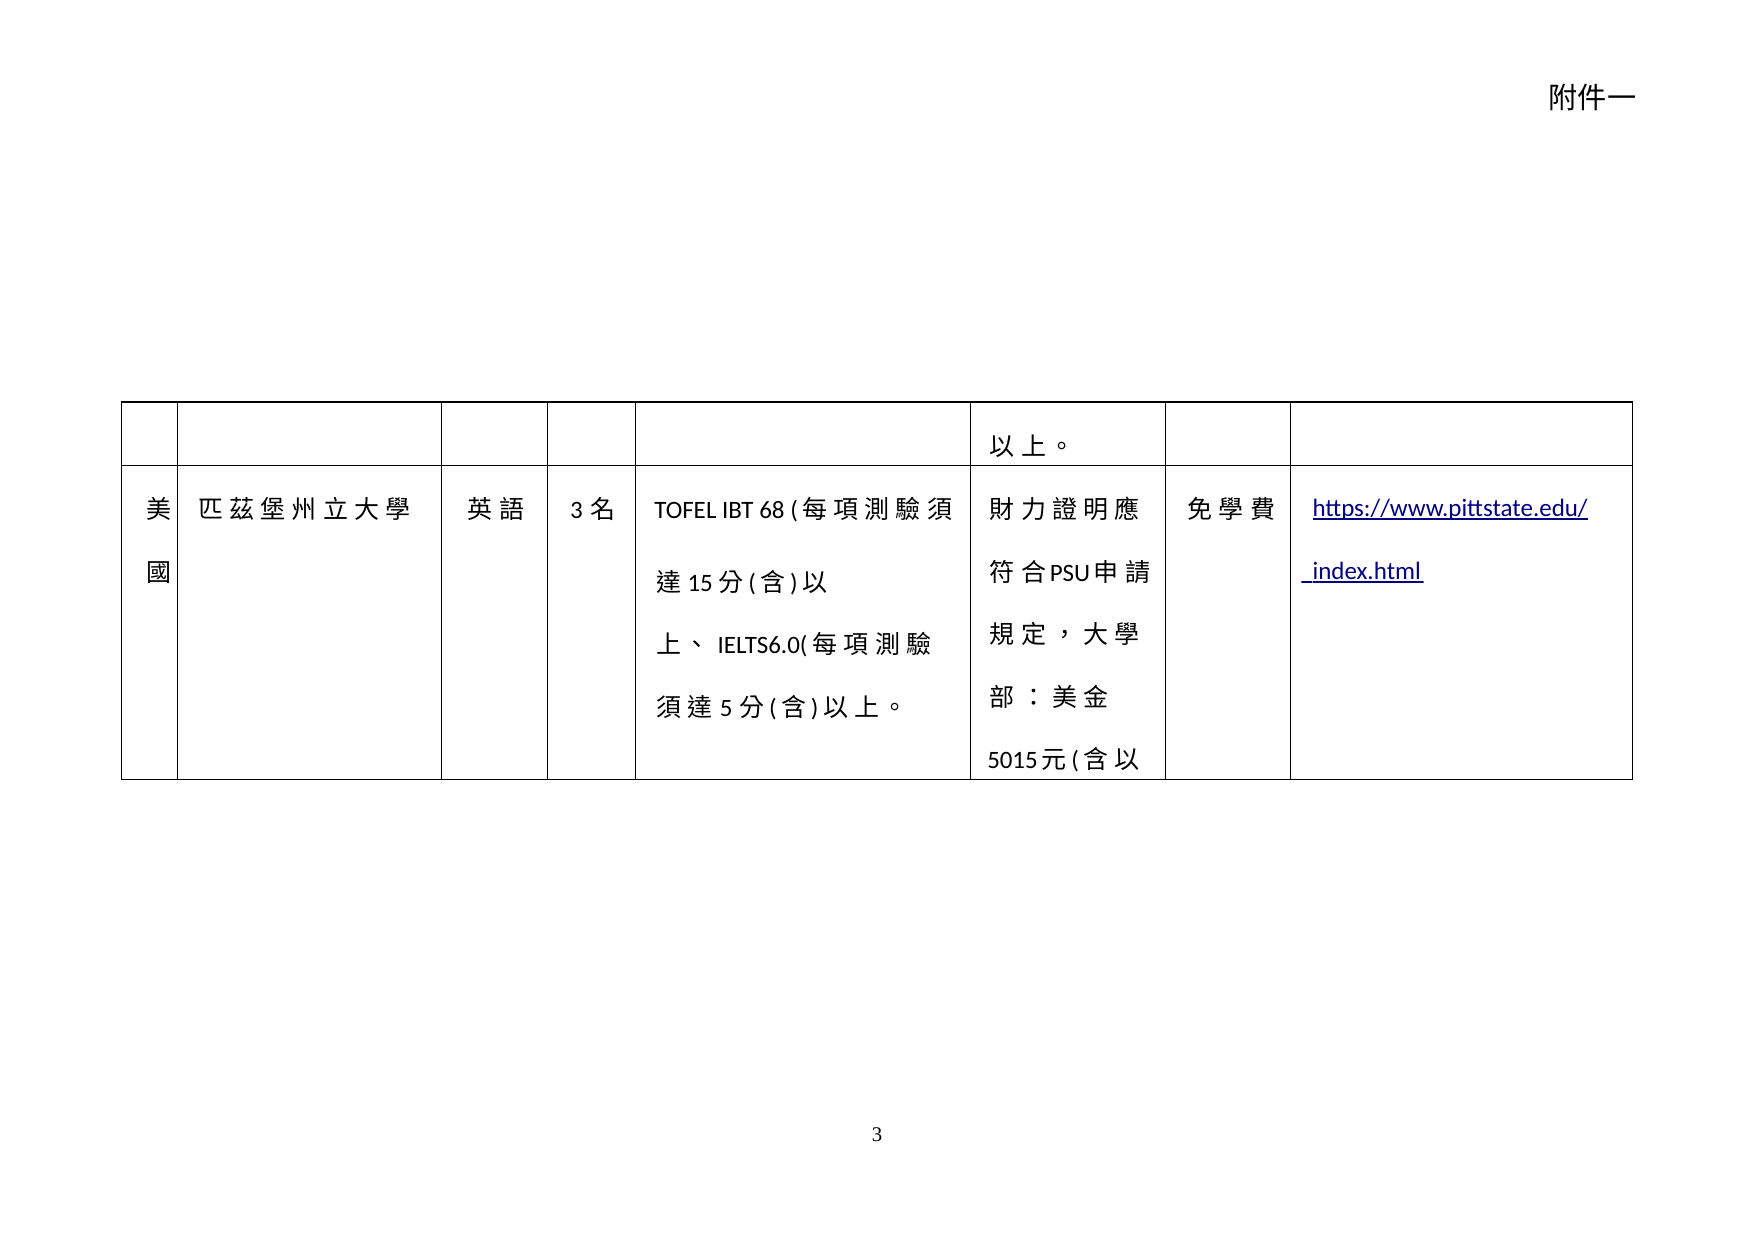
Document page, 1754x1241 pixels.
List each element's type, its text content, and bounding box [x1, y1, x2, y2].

table_cell https://www.pittstate.edu/index.html [1291, 466, 1632, 778]
table_cell 美國 [122, 466, 177, 778]
table_cell 以上。 [971, 403, 1165, 465]
table_cell [178, 403, 441, 465]
table_cell [1291, 403, 1632, 465]
table_cell 免學費 [1166, 466, 1290, 778]
table_cell [442, 403, 547, 465]
table_cell 匹茲堡州立大學 [178, 466, 441, 778]
table_cell 財力證明應符合PSU申請規定，大學部：美金5015元(含以 [971, 466, 1165, 778]
table_cell 3名 [548, 466, 635, 778]
table_cell [122, 403, 177, 465]
table_cell [1166, 403, 1290, 465]
table_cell [548, 403, 635, 465]
table_cell 英語 [442, 466, 547, 778]
table_cell TOFEL IBT 68 (每項測驗須達15分(含)以上、IELTS6.0(每項測驗須達5分(含)以上。 [636, 466, 970, 778]
table_cell [636, 403, 970, 465]
